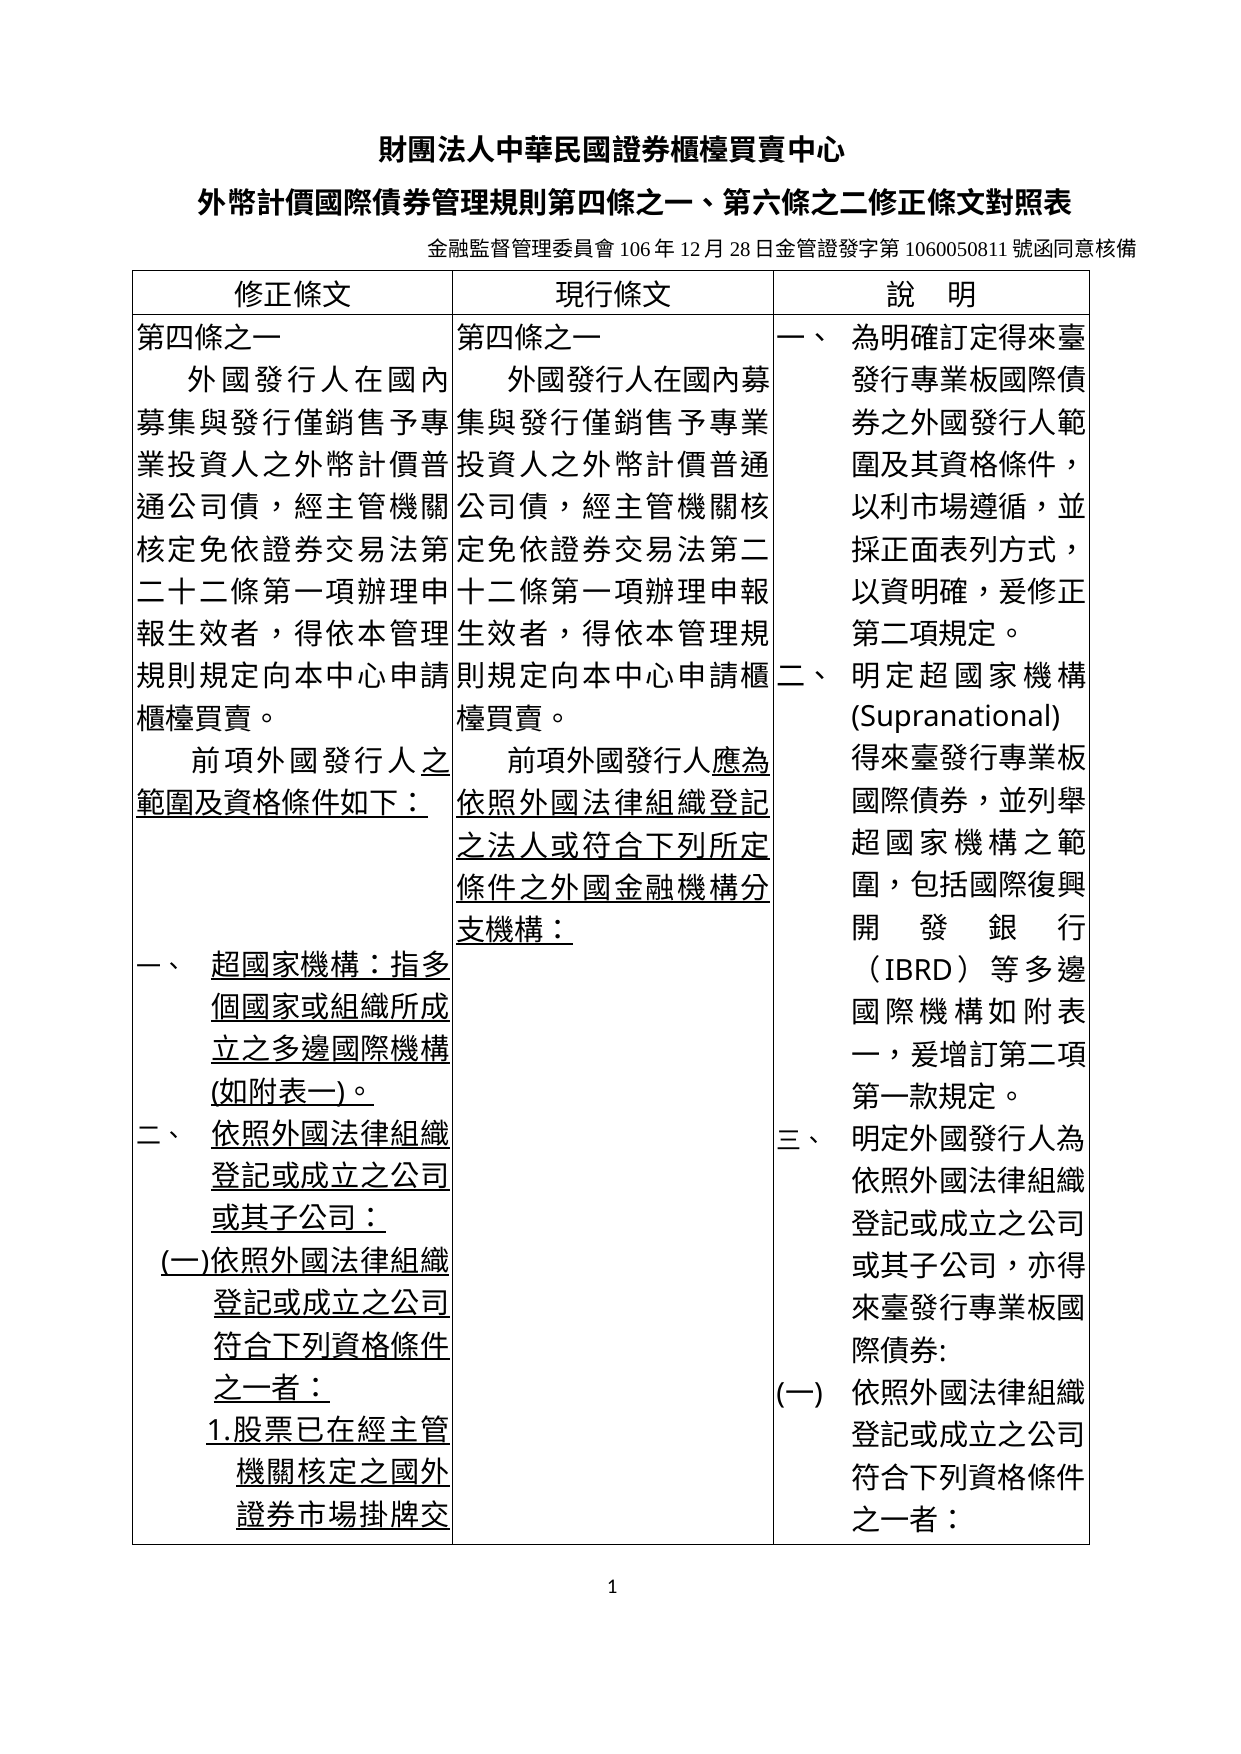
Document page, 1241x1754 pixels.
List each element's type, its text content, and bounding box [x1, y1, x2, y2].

table_header 現行條文 [453, 271, 773, 314]
table_header 說 明 [774, 271, 1089, 314]
table_cell 第四條之一 外國發行人在國內募集與發行僅銷售予專業投資人之外幣計價普通公司債，經主管機關核定免依證券交易法第二十二條第一項辦理申報生效者，得依本管理規則規定向本中心申請櫃檯買賣。 前項外國發行人之範圍及資格條件如下： 超國家機構：指多個國家或組織所成立之多邊國際機構(如附表一)。 依照外國法律組織登記或成立之公司或其子公司： (一)依照外國法律組織登記或成立之公司符合下列資格條件之一者： 1.股票已在經主管機關核定之國外證券市場掛牌交易。 2.存託憑證已在經主管機關核定之美國全國性證券交易所掛牌交易，且該存託憑證為參與型第二級或參與型第三級。 3.股票已在具世界交易所聯合會正式會員資格之證券交易所掛牌，且該證券交易所之主管機關已與我國主管機關簽署監理合作協議。 4.最近一期經會計師查核或核閱之財務報告總資產超過美元二億元或淨值超過美元二仟萬元。 (二)為前目公司之子公司：為前目之公司直接或間接持有百分之百股份者，由該母公司對該債券提供百分之百保證並承諾依主管機關及本中心規定履行公告申報之義務。 外國金融機構、其分支機構或其子公司： 外國金融機構：符合第二款第一目之1、2、3規定之一，或其最近一期經會計師查核或核閱之財務報告總資產超過美元二百億元或淨值超過美元十五億元者。 外國金融機構分支機構： 1.外國金融機構或其持股母公司符合第二款第一目之1、2、3規定之一，且其總資產或淨值符合前目之規定者。 2.外國金融機構及該分支機構依註冊地國之法令規定，得募集與發行本次債券。 3.外國金融機構已出具聲明承諾對該分支機構發行債券之行為及其債務履行負全部責任。 4.外國金融機構或其持股母公司承諾依主管機關及本中心規定履行公告申報之義務。 外國金融機構之子公司：為第一目之金融機構直接或間接持有百分之百股份者，由該金融機構對該債券提供百分之百保證並承諾依主管機關及本中心規定履行公告申報之義務。 前項第三款第二目所稱持股母公司係指直接或間接持有該金融機構合計超過半數之股權及表決權，且將其納入合併財務報告編製主體者。 [133, 315, 452, 1544]
table_header 修正條文 [133, 271, 452, 314]
table_cell 第四條之一 外國發行人在國內募集與發行僅銷售予專業投資人之外幣計價普通公司債，經主管機關核定免依證券交易法第二十二條第一項辦理申報生效者，得依本管理規則規定向本中心申請櫃檯買賣。 前項外國發行人應為依照外國法律組織登記之法人或符合下列所定條件之外國金融機構分支機構： 外國金融機構或其持股母公司符合下列資格條件之一者： (一)股票應已在經主管機關核定之國外證券市場掛牌交易。 (二)存託憑證應已在經主管機關核定之美國全國性證券交易所掛牌交易，且該存託憑證為參與型第二級或參與型第三 級。 二、外國金融機構及其分支機構依註冊地國之法令規定，得募集與發行本次債券。 三、外國金融機構已出具聲明承諾對其分支機構發行債券之行為及其債務履行負全部責任。 四、外國金融機構或其持股母公司承諾依主管機關及本中心規定履行公告申報之義務。 前項所稱持股母公司係指直接或間接持有該金融機構合計超過半數之股權及表決權，且將其納入合併財務報告編製主體者。 [453, 315, 773, 1544]
text 外幣計價國際債券管理規則第四條之一、第六條之二修正條文對照表 [133, 180, 1137, 222]
table_cell 為明確訂定得來臺發行專業板國際債券之外國發行人範圍及其資格條件，以利市場遵循，並採正面表列方式，以資明確，爰修正第二項規定。 明定超國家機構(Supranational)得來臺發行專業板國際債券，並列舉超國家機構之範圍，包括國際復興開發銀行（IBRD）等多邊國際機構如附表一，爰增訂第二項第一款規定。 明定外國發行人為依照外國法律組織登記或成立之公司或其子公司，亦得來臺發行專業板國際債券: 依照外國法律組織登記或成立之公司符合下列資格條件之一者： 經參考國外證券交易所對於發行專業板債券之規範，明定外國公司之股票或存託憑證符合相關掛牌規定者，得來臺發行專業板國際債券，爰增訂第二項第二款第一目之1、2、3規定。其中第3點之世界交易所聯合會(World Federation of Exchanges)正式會員(Member)資格，不包括附屬會員(Affiliate)，且該正式會員之證券主管機關須為國際證券管理機構組織（International Organization of Securities Commission， IOSCO）多邊瞭解備忘錄（MMoU）之簽署國或地區，併予敘明。 參照外國企業來臺第一上市之淨值規定，增訂外國公司總資產、淨值符合門檻者，亦得來臺發行專業板國際債券，爰增訂第二項第二款第一目之4規定。 考量國際債券市場實務作業需求，明定符合第二項第二款第一目之公司亦得透過其直接或間接持股百分之百之公司發行專業板國際債券，爰增訂第二項第二款第二目規定。 明定外國金融機構、其分支機構或其子公司符合下列資格條件者，亦得來臺發行專業板國際債券： 考量金融機構屬於資本密集與特許行業，爰修正第二項第三款第一目，訂定金融機構應符合全球前五百大銀行近三年之資產與淨值水準，或符合第二款第一目之1、2、3之掛牌規定。 外國金融機構分支機構，其總行或其持股母公司之股票或存託憑證應符合相關掛牌規定，其總資產、淨值亦須達到門檻，且須由外國金融機構出具相關之聲明，爰修正現行條文第二項第一款至第四款，並移列至修正條文第三款第二目。 明定符合第三款第一目之金融機構，其直接或間接持股百分之百之子公司亦得發行專業板國際債券，爰增訂第二項第三款第三目。 大陸地區註冊法人擬在我國境內募集與發行僅銷售予專業投資人之人民幣計價普通公司債者，其資格條件應依金融監督管理委員會105年12月28日金管證發字第1050042349號令、本管理規則第三條第十款及本中心相關公告辦理，不適用本條規定，併予敘明。 [774, 315, 1089, 1544]
text 金融監督管理委員會106年12月28日金管證發字第1060050811號函同意核備 [133, 233, 1137, 263]
text 財團法人中華民國證券櫃檯買賣中心 [133, 127, 1090, 169]
